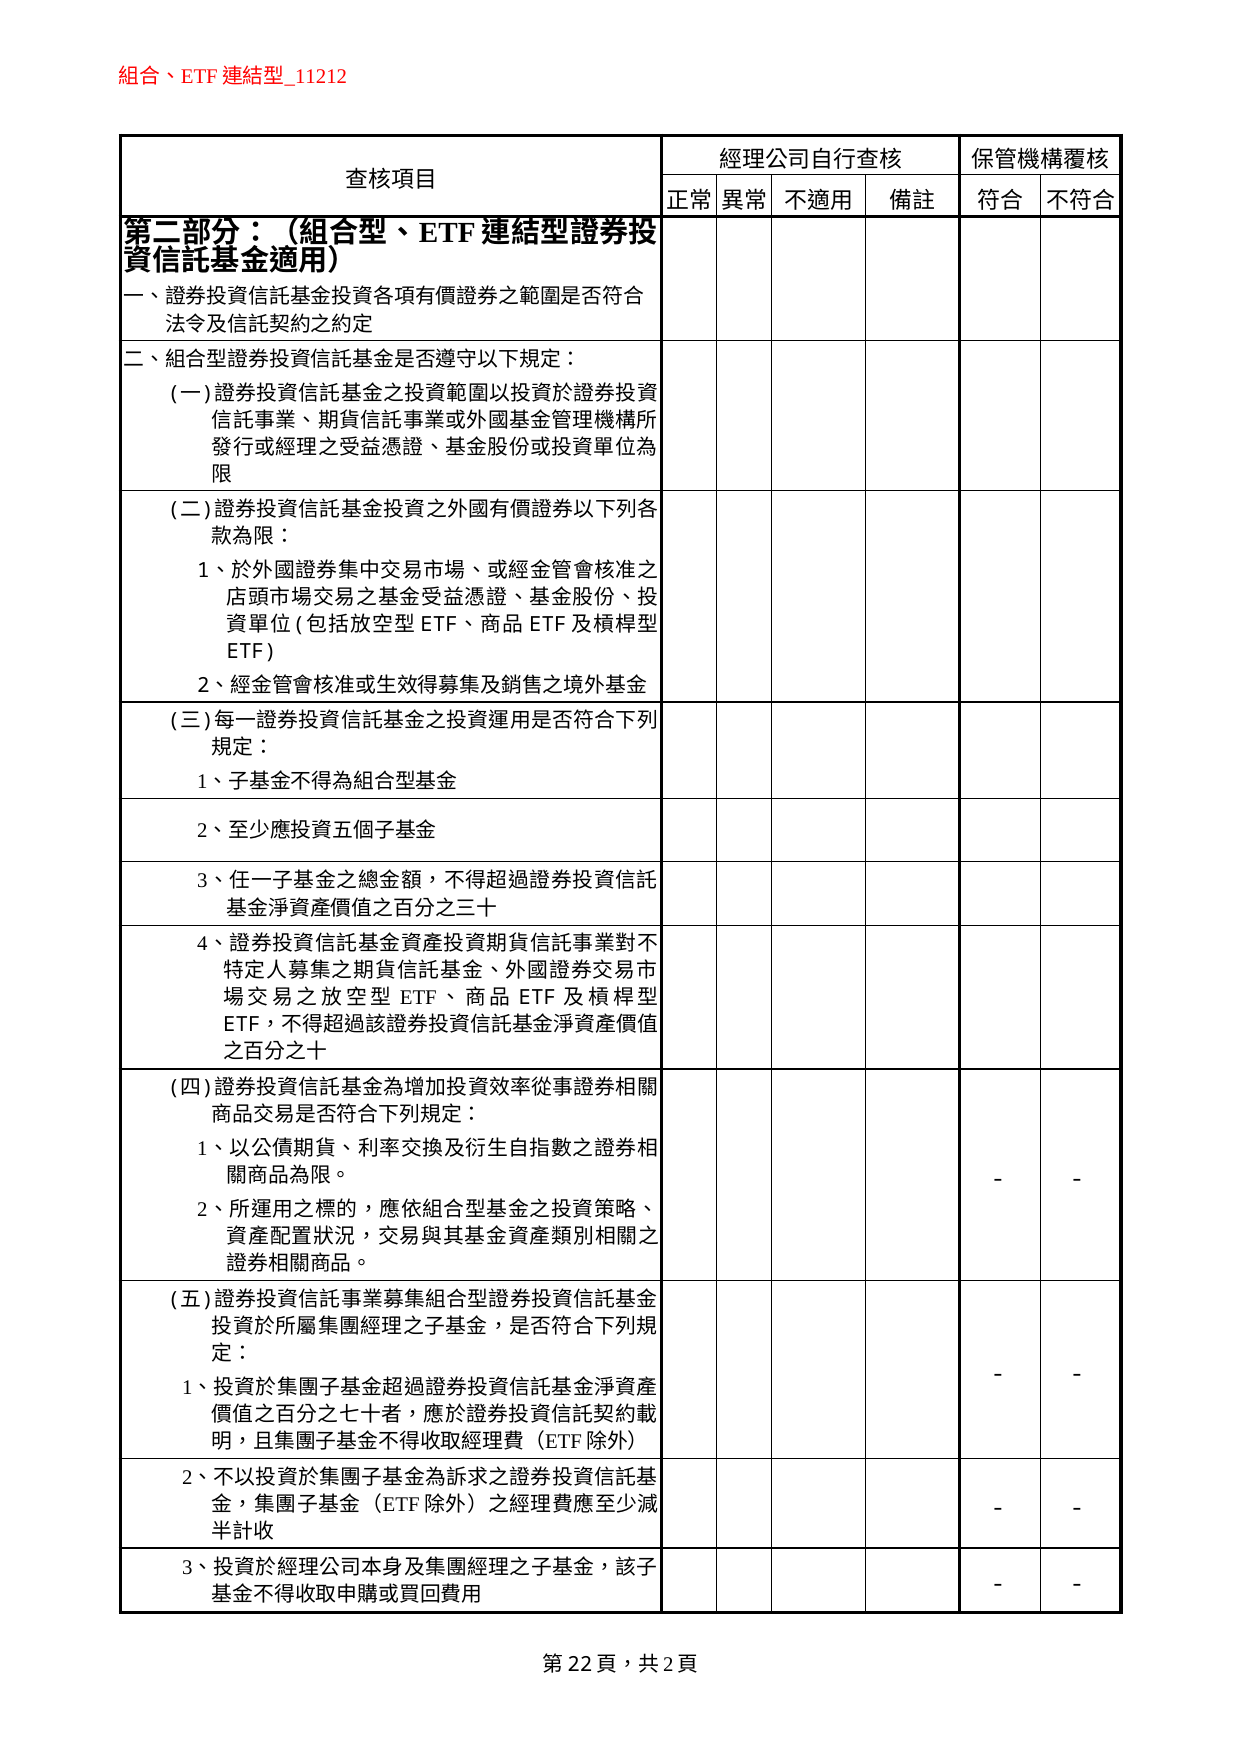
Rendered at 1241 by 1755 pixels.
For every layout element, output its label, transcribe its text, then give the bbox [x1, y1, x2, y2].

table_cell [1041, 491, 1119, 701]
table_cell [866, 862, 958, 924]
table_cell [717, 1549, 771, 1611]
table_cell [866, 218, 958, 340]
table_cell [866, 799, 958, 861]
table_cell - [1041, 1549, 1119, 1611]
table_cell 4、證券投資信託基金資產投資期貨信託事業對不特定人募集之期貨信託基金、外國證券交易市場交易之放空型ETF、商品ETF及槓桿型ETF，不得超過該證券投資信託基金淨資產價值之百分之十 [122, 926, 660, 1068]
table_cell [663, 862, 716, 924]
table_cell [663, 703, 716, 797]
table_cell [663, 218, 716, 340]
table_header 保管機構覆核 [961, 137, 1119, 174]
table_cell [772, 491, 865, 701]
table_cell - [961, 1459, 1040, 1547]
table_cell [961, 703, 1040, 797]
table_cell [772, 703, 865, 797]
table_cell [663, 799, 716, 861]
table_cell [1041, 862, 1119, 924]
table_cell 正常 [663, 175, 716, 215]
table_cell [663, 926, 716, 1068]
table_cell [961, 862, 1040, 924]
table_cell [717, 218, 771, 340]
table_cell [772, 1281, 865, 1457]
table_cell [1041, 341, 1119, 490]
table_cell - [961, 1549, 1040, 1611]
table_cell [663, 341, 716, 490]
table_cell [772, 1459, 865, 1547]
table_cell [717, 1459, 771, 1547]
table_cell [772, 862, 865, 924]
table_cell [717, 799, 771, 861]
table_cell [717, 491, 771, 701]
table_cell - [961, 1070, 1040, 1279]
table_cell [961, 218, 1040, 340]
table_cell - [961, 1281, 1040, 1457]
table_cell [663, 1070, 716, 1279]
table_cell [772, 218, 865, 340]
table_cell 備註 [866, 175, 958, 215]
table_cell [663, 491, 716, 701]
table_cell [717, 926, 771, 1068]
table_cell [772, 341, 865, 490]
table_cell [1041, 218, 1119, 340]
table_cell (二)證券投資信託基金投資之外國有價證券以下列各款為限： 1、於外國證券集中交易市場、或經金管會核准之店頭市場交易之基金受益憑證、基金股份、投資單位(包括放空型ETF、商品ETF及槓桿型ETF) 2、經金管會核准或生效得募集及銷售之境外基金 [122, 491, 660, 701]
table_cell [866, 1070, 958, 1279]
table_cell 不符合 [1041, 175, 1119, 215]
table_cell 3、任一子基金之總金額，不得超過證券投資信託基金淨資產價值之百分之三十 [122, 862, 660, 924]
table_cell [663, 1549, 716, 1611]
table_cell 符合 [961, 175, 1040, 215]
table_header 經理公司自行查核 [663, 137, 958, 174]
table_cell 3、投資於經理公司本身及集團經理之子基金，該子基金不得收取申購或買回費用 [122, 1549, 660, 1611]
table_cell 2、至少應投資五個子基金 [122, 799, 660, 861]
table_cell (五)證券投資信託事業募集組合型證券投資信託基金投資於所屬集團經理之子基金，是否符合下列規定： 1、投資於集團子基金超過證券投資信託基金淨資產價值之百分之七十者，應於證券投資信託契約載明，且集團子基金不得收取經理費（ETF除外） [122, 1281, 660, 1457]
table_cell 2、不以投資於集團子基金為訴求之證券投資信託基金，集團子基金（ETF除外）之經理費應至少減半計收 [122, 1459, 660, 1547]
table_cell [961, 491, 1040, 701]
table_cell 不適用 [772, 175, 865, 215]
table_cell [866, 1549, 958, 1611]
table_cell (三)每一證券投資信託基金之投資運用是否符合下列規定： 1、子基金不得為組合型基金 [122, 703, 660, 797]
table_cell [866, 491, 958, 701]
table_cell [866, 926, 958, 1068]
table_cell [717, 1281, 771, 1457]
table_cell [663, 1459, 716, 1547]
table_cell - [1041, 1070, 1119, 1279]
table_cell [772, 926, 865, 1068]
table_cell [717, 703, 771, 797]
table_cell [866, 1281, 958, 1457]
table_cell 二、組合型證券投資信託基金是否遵守以下規定： (一)證券投資信託基金之投資範圍以投資於證券投資信託事業、期貨信託事業或外國基金管理機構所發行或經理之受益憑證、基金股份或投資單位為限 [122, 341, 660, 490]
table_cell [772, 799, 865, 861]
table_cell [866, 703, 958, 797]
table_cell [663, 1281, 716, 1457]
table_cell [961, 341, 1040, 490]
table_cell [1041, 703, 1119, 797]
table_header 查核項目 [122, 137, 660, 215]
table_cell [717, 862, 771, 924]
table_cell - [1041, 1459, 1119, 1547]
table_cell 異常 [717, 175, 771, 215]
table_cell 第二部分：（組合型、ETF連結型證券投資信託基金適用） 一、證券投資信託基金投資各項有價證券之範圍是否符合法令及信託契約之約定 [122, 218, 660, 340]
table_cell [717, 341, 771, 490]
table_cell [961, 926, 1040, 1068]
table_cell [717, 1070, 771, 1279]
table_cell [1041, 926, 1119, 1068]
table_cell [1041, 799, 1119, 861]
table_cell - [1041, 1281, 1119, 1457]
table_cell [961, 799, 1040, 861]
table_cell (四)證券投資信託基金為增加投資效率從事證券相關商品交易是否符合下列規定： 1、以公債期貨、利率交換及衍生自指數之證券相關商品為限。 2、所運用之標的，應依組合型基金之投資策略、資產配置狀況，交易與其基金資產類別相關之證券相關商品。 [122, 1070, 660, 1279]
table_cell [772, 1070, 865, 1279]
table_cell [866, 1459, 958, 1547]
table_cell [772, 1549, 865, 1611]
table_cell [866, 341, 958, 490]
